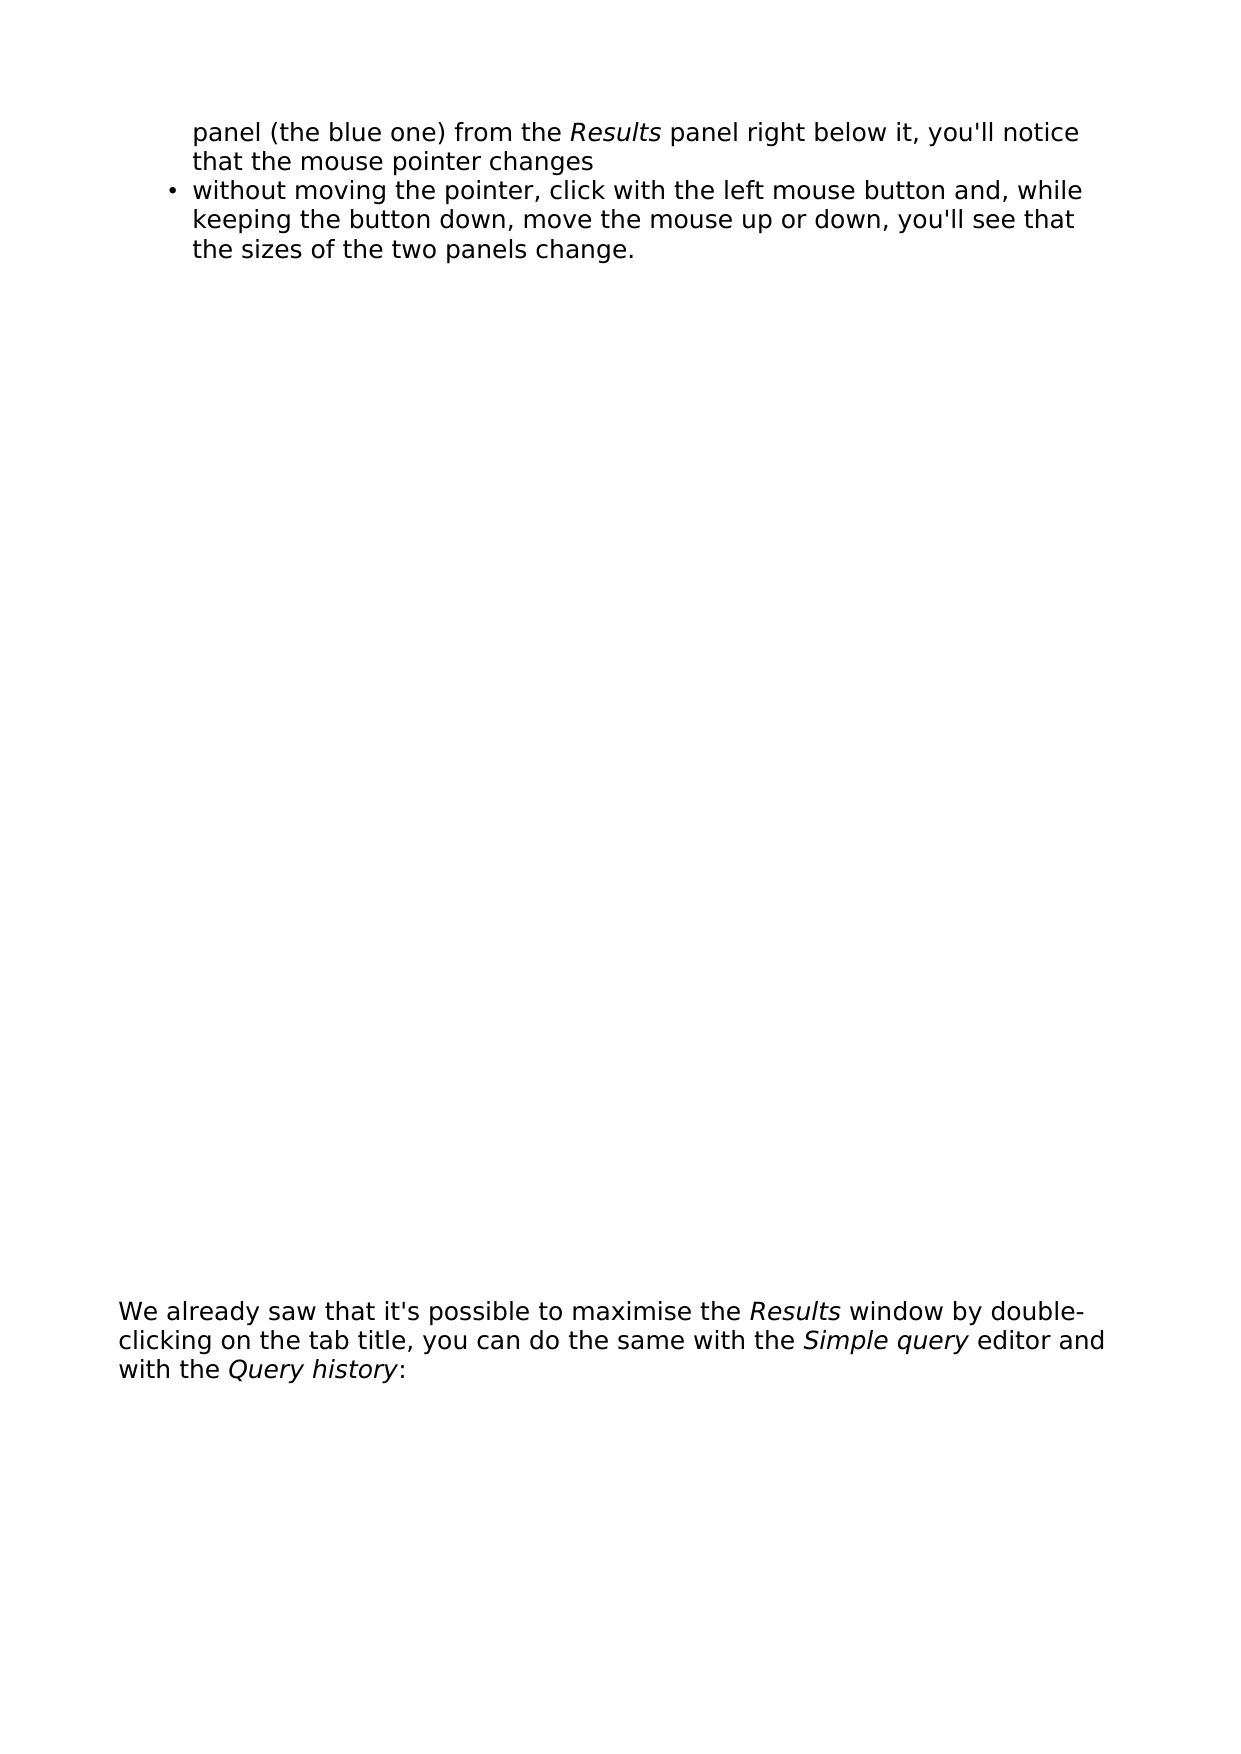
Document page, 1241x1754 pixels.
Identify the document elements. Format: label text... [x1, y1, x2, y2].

text We already saw that it's possible to maximise the Results window by double-clicking on the tab title, you can do the same with the Simple query editor and with the Query history: [118, 762, 1122, 1385]
list without moving the pointer, click with the left mouse button and, while keeping the button down, move the mouse up or down, you'll see that the sizes of the two panels change. [177, 176, 1122, 264]
list panel (the blue one) from the Results panel right below it, you'll notice that the mouse pointer changes [177, 118, 1122, 176]
